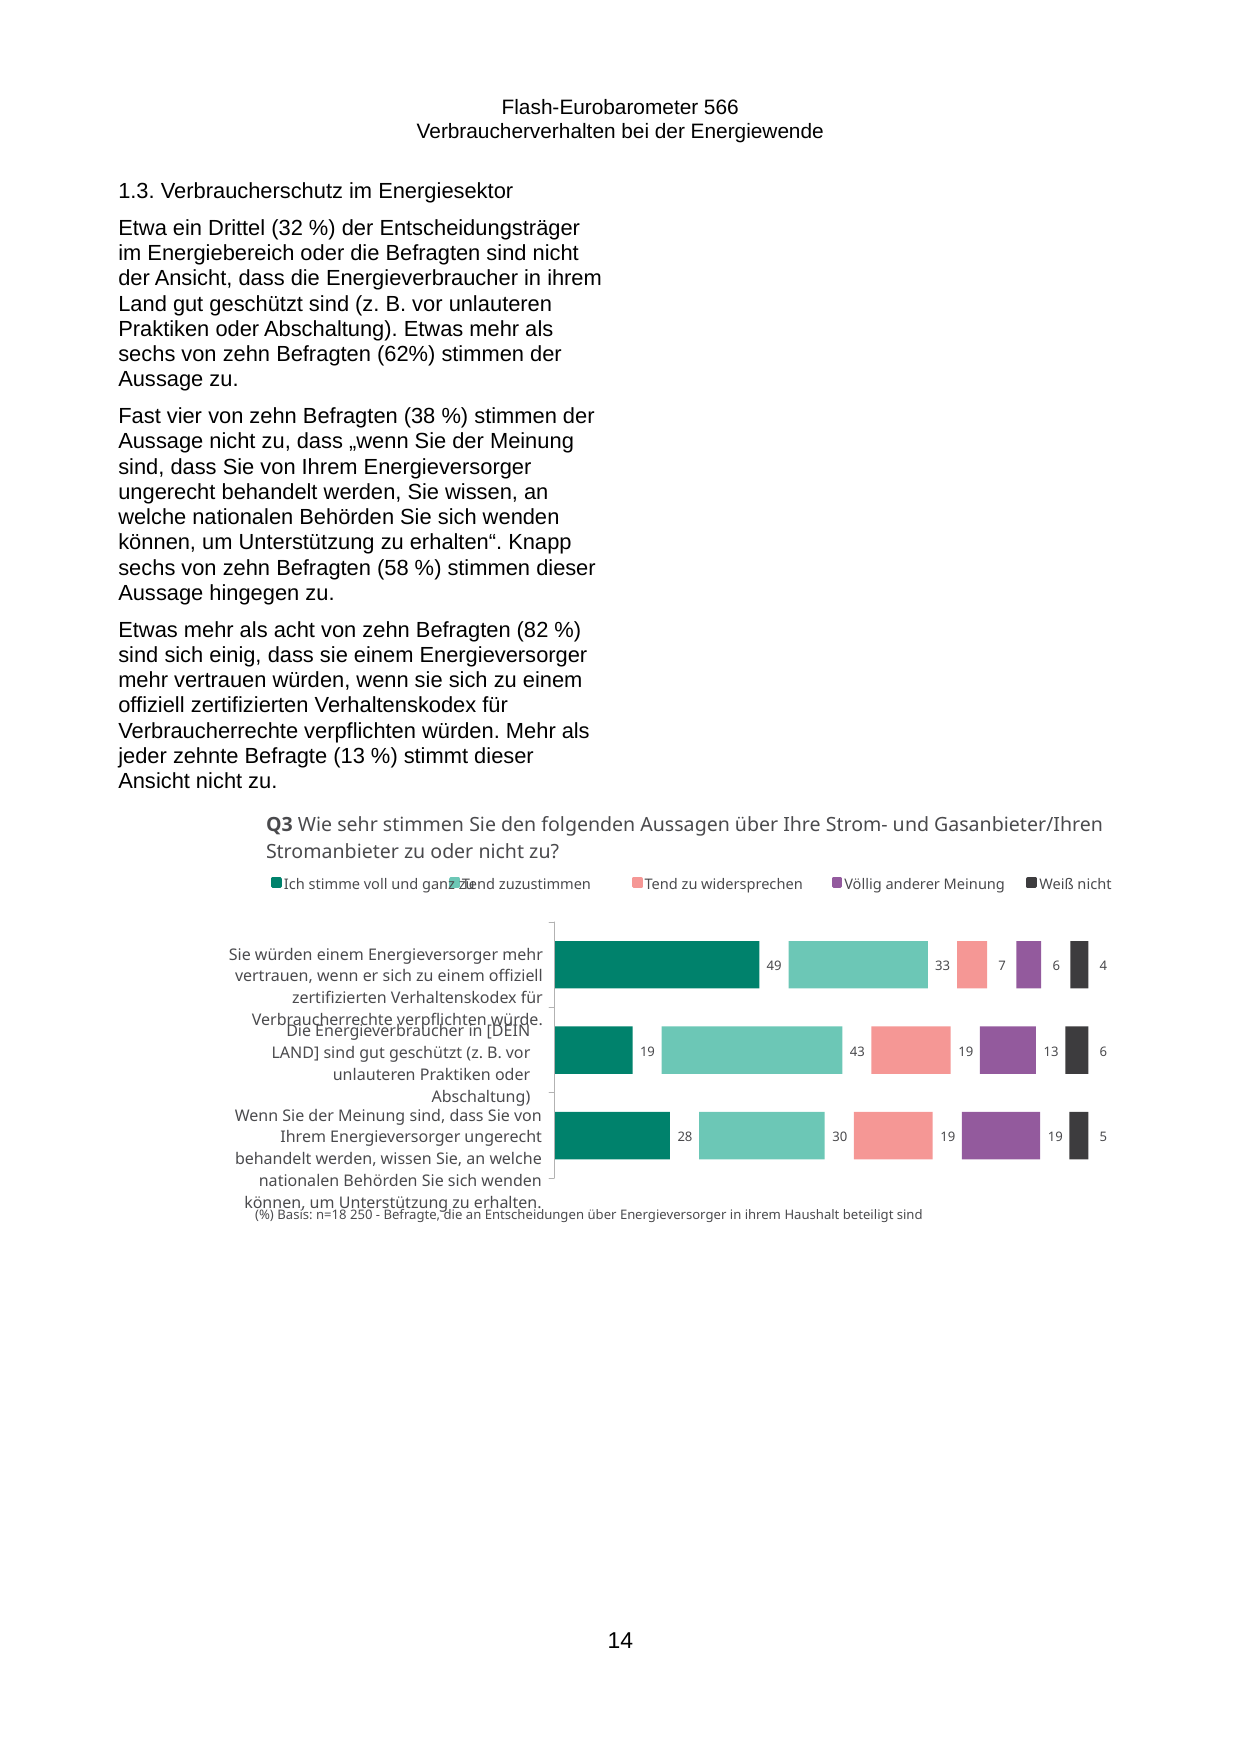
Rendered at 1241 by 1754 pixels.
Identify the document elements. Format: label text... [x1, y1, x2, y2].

text Etwa ein Drittel (32 %) der Entscheidungsträger im Energiebereich oder die Befragten sind nicht der Ansicht, dass die Energieverbraucher in ihrem Land gut geschützt sind (z. B. vor unlauteren Praktiken oder Abschaltung). Etwas mehr als sechs von zehn Befragten (62%) stimmen der Aussage zu. [118, 215, 605, 391]
text 1.3. Verbraucherschutz im Energiesektor [118, 178, 605, 203]
text Fast vier von zehn Befragten (38 %) stimmen der Aussage nicht zu, dass „wenn Sie der Meinung sind, dass Sie von Ihrem Energieversorger ungerecht behandelt werden, Sie wissen, an welche nationalen Behörden Sie sich wenden können, um Unterstützung zu erhalten“. Knapp sechs von zehn Befragten (58 %) stimmen dieser Aussage hingegen zu. [118, 403, 605, 605]
text Etwas mehr als acht von zehn Befragten (82 %) sind sich einig, dass sie einem Energieversorger mehr vertrauen würden, wenn sie sich zu einem offiziell zertifizierten Verhaltenskodex für Verbraucherrechte verpflichten würden. Mehr als jeder zehnte Befragte (13 %) stimmt dieser Ansicht nicht zu. [118, 617, 605, 793]
